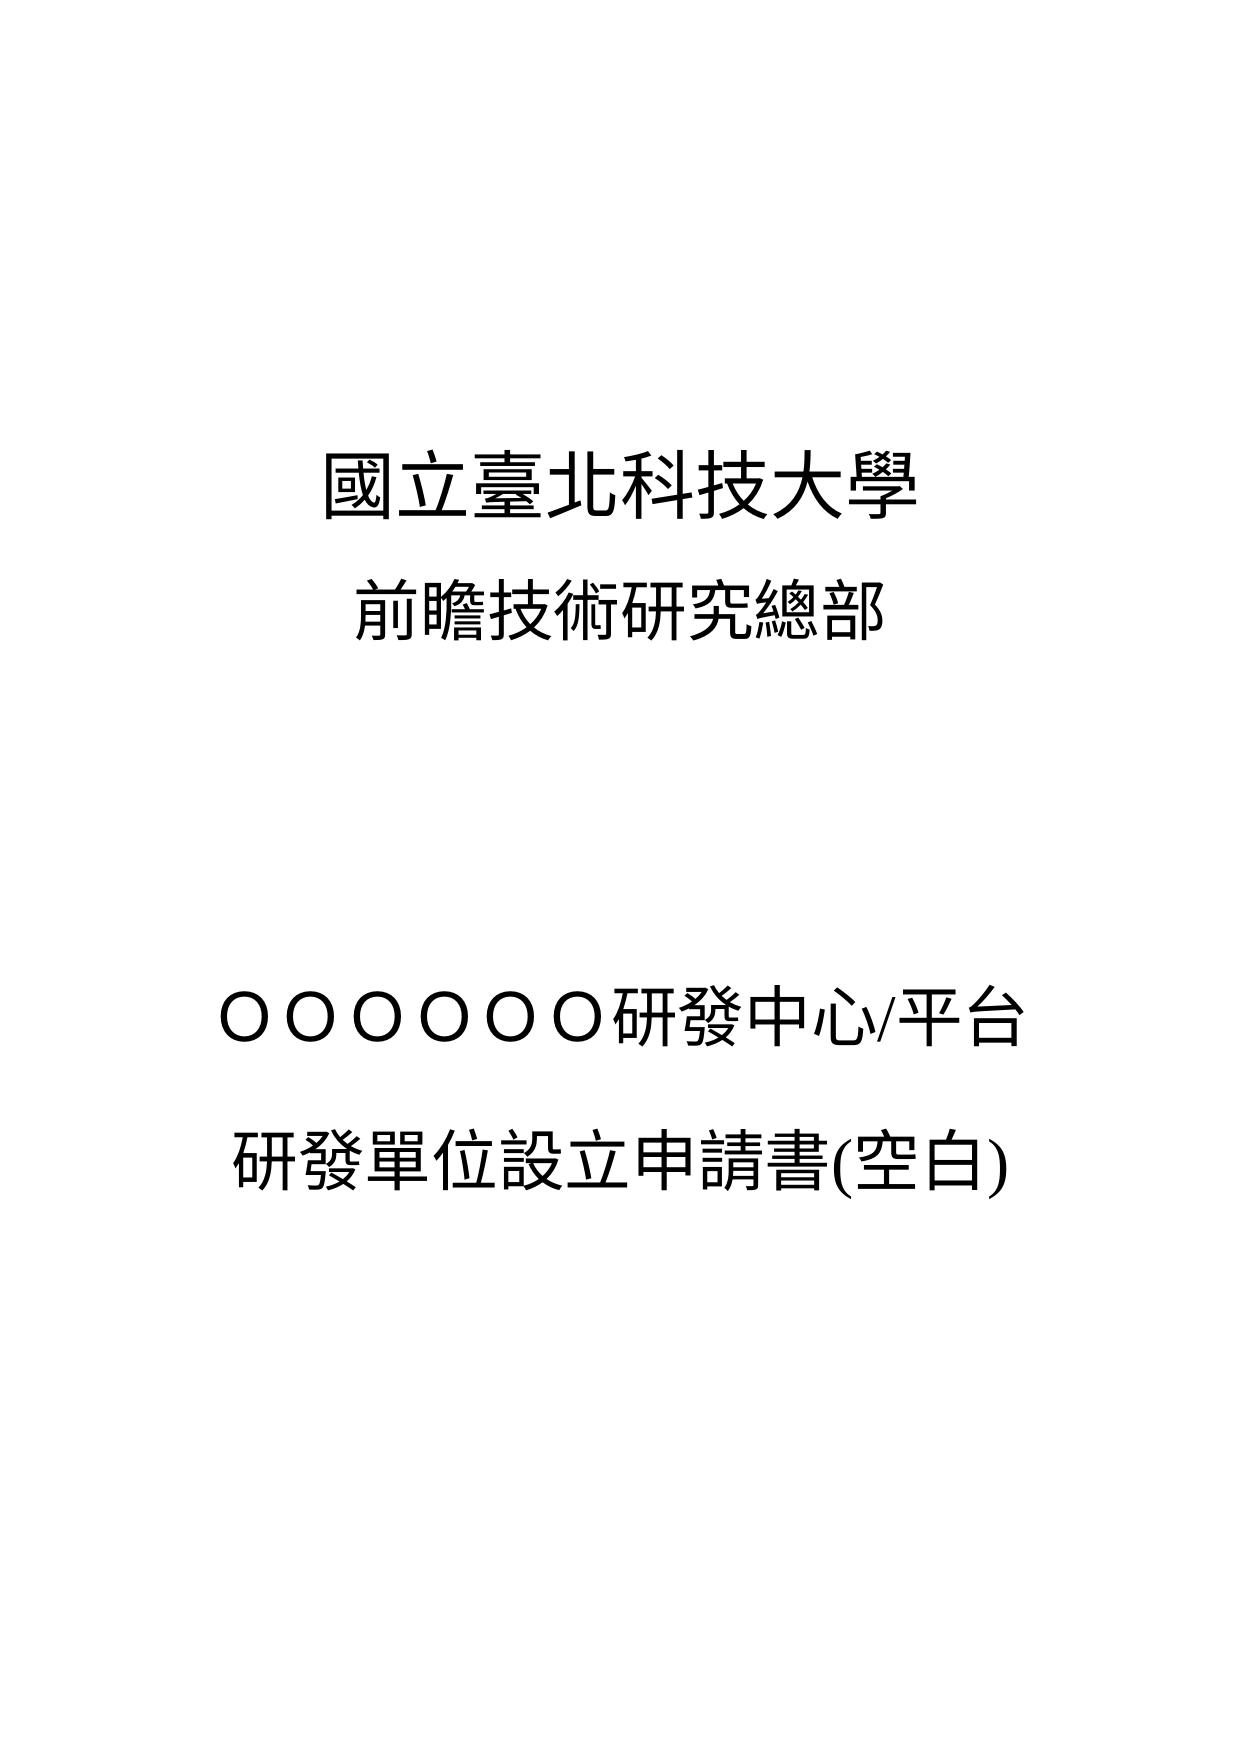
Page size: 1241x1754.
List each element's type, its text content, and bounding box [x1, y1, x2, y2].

text 前瞻技術研究總部 [112, 533, 1128, 658]
text 研發單位設立申請書(空白) [112, 1083, 1128, 1208]
text ＯＯＯＯＯＯ研發中心/平台 [112, 939, 1128, 1064]
text 國立臺北科技大學 [112, 408, 1128, 533]
